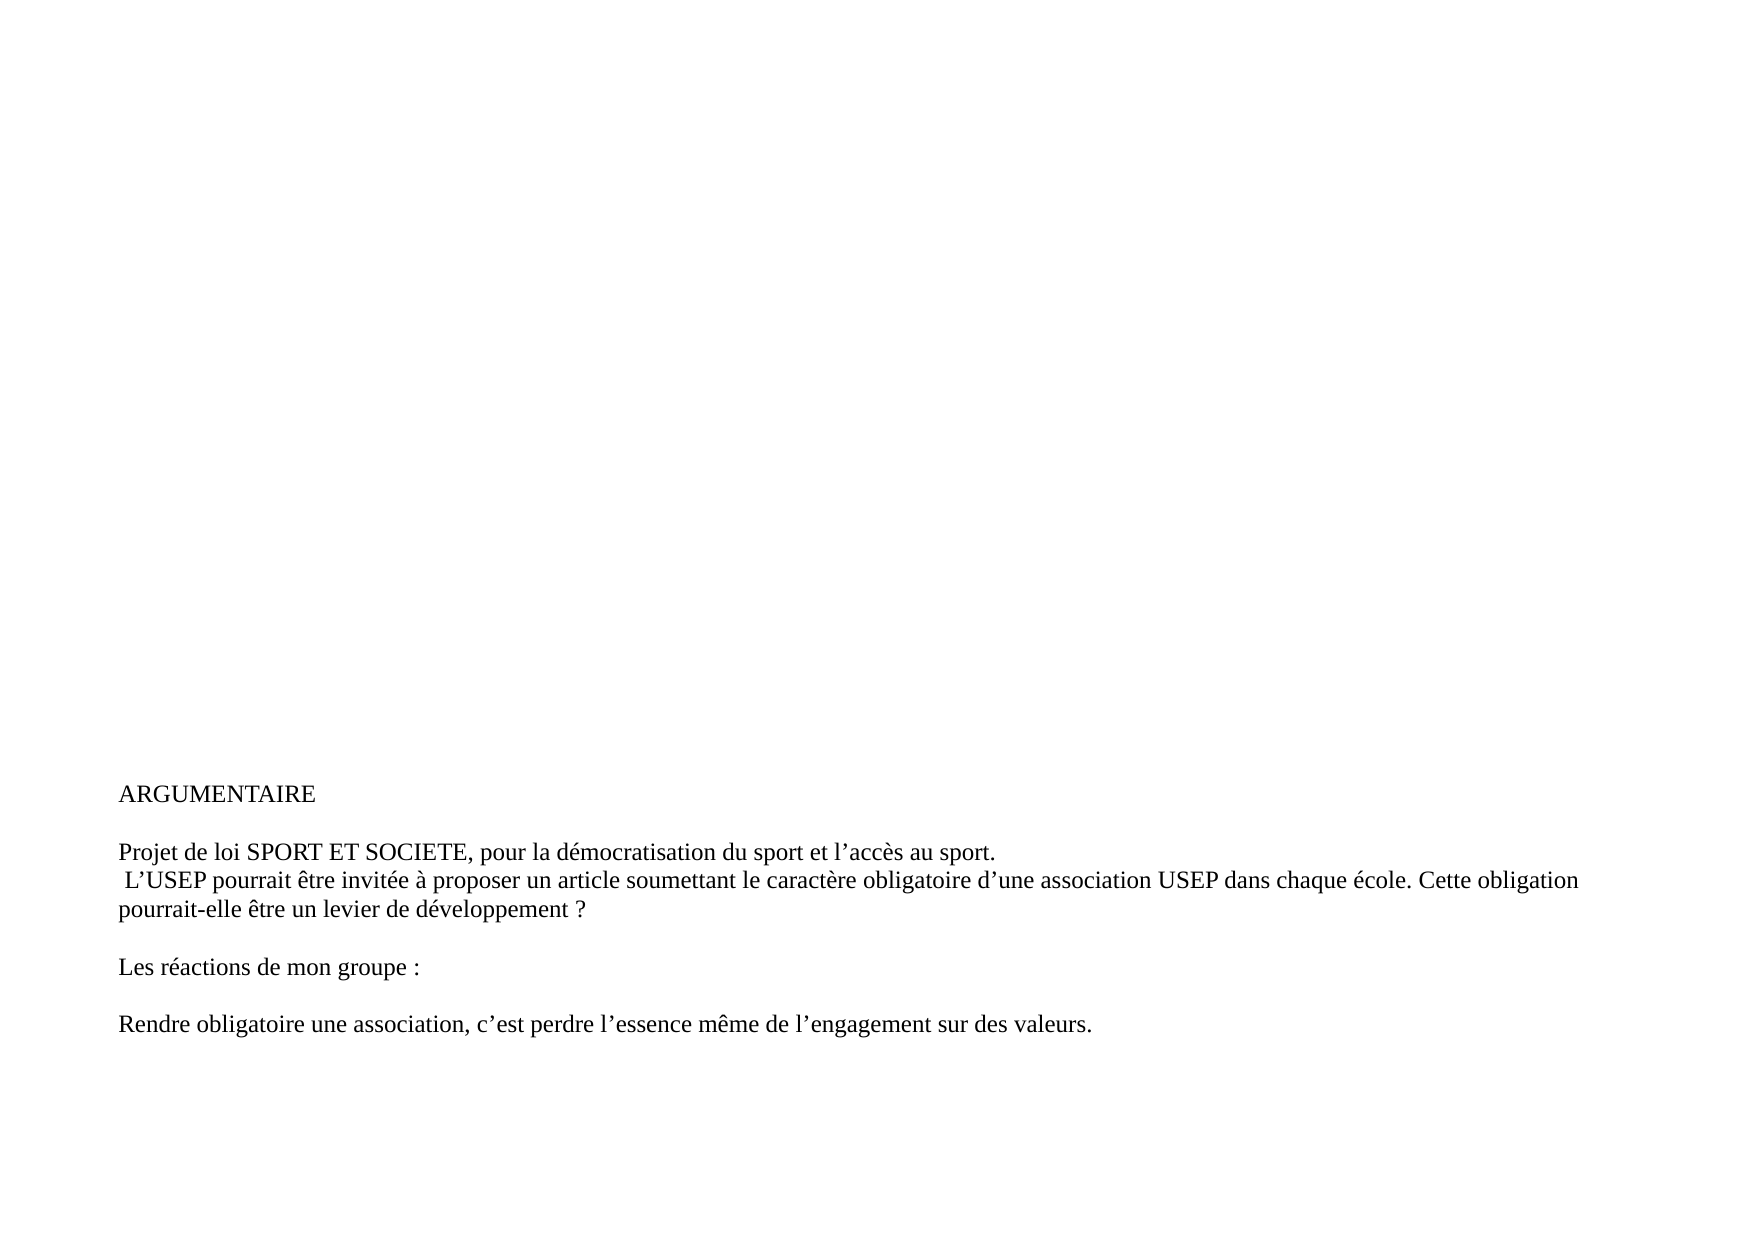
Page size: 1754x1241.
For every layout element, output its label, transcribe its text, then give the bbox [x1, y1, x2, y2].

text Rendre obligatoire une association, c’est perdre l’essence même de l’engagement sur des valeurs. [118, 1009, 1636, 1038]
text ARGUMENTAIRE [118, 779, 1636, 808]
text Les réactions de mon groupe : [118, 952, 1636, 981]
text L’USEP pourrait être invitée à proposer un article soumettant le caractère obligatoire d’une association USEP dans chaque école. Cette obligation pourrait-elle être un levier de développement ? [118, 866, 1636, 923]
text Projet de loi SPORT ET SOCIETE, pour la démocratisation du sport et l’accès au sport. [118, 837, 1636, 866]
